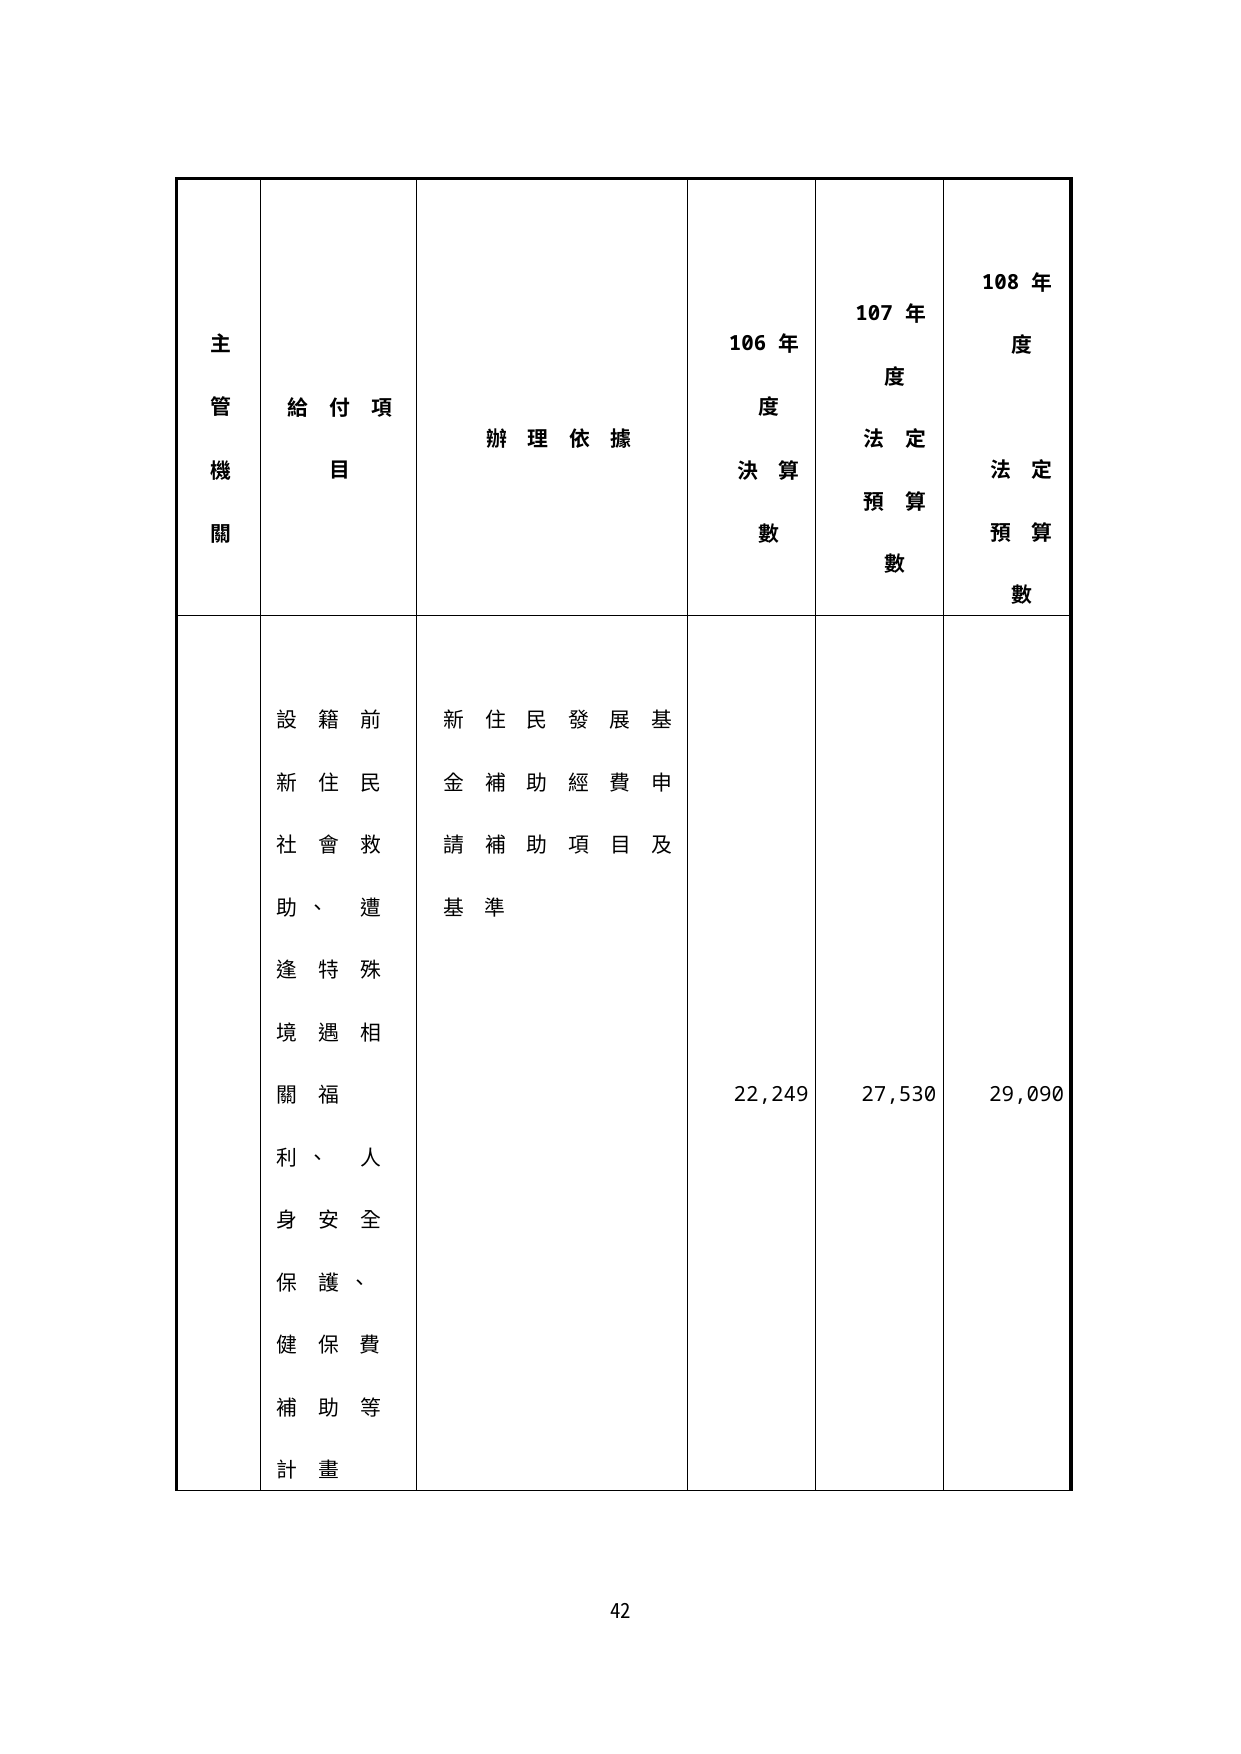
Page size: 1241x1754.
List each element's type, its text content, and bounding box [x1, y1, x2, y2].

table_cell 新住民發展基金補助經費申請補助項目及基準 [417, 616, 687, 1490]
table_header 主管 機關 [178, 180, 260, 614]
table_cell 設籍前新住民社會救助、遭逢特殊境遇相關福利、人身安全保護、健保費補助等計畫 [261, 616, 416, 1490]
table_header 辦理依據 [417, 180, 687, 614]
table_header 106年度 決算數 [688, 180, 815, 614]
table_cell 22,249 [688, 616, 815, 1490]
table_cell 29,090 [944, 616, 1069, 1490]
table_header 108年度 法定預算數 [944, 180, 1069, 614]
table_header 給付項目 [261, 180, 416, 614]
table_header 107年度 法定預算數 [816, 180, 943, 614]
table_cell 27,530 [816, 616, 943, 1490]
table_cell [178, 616, 260, 1490]
